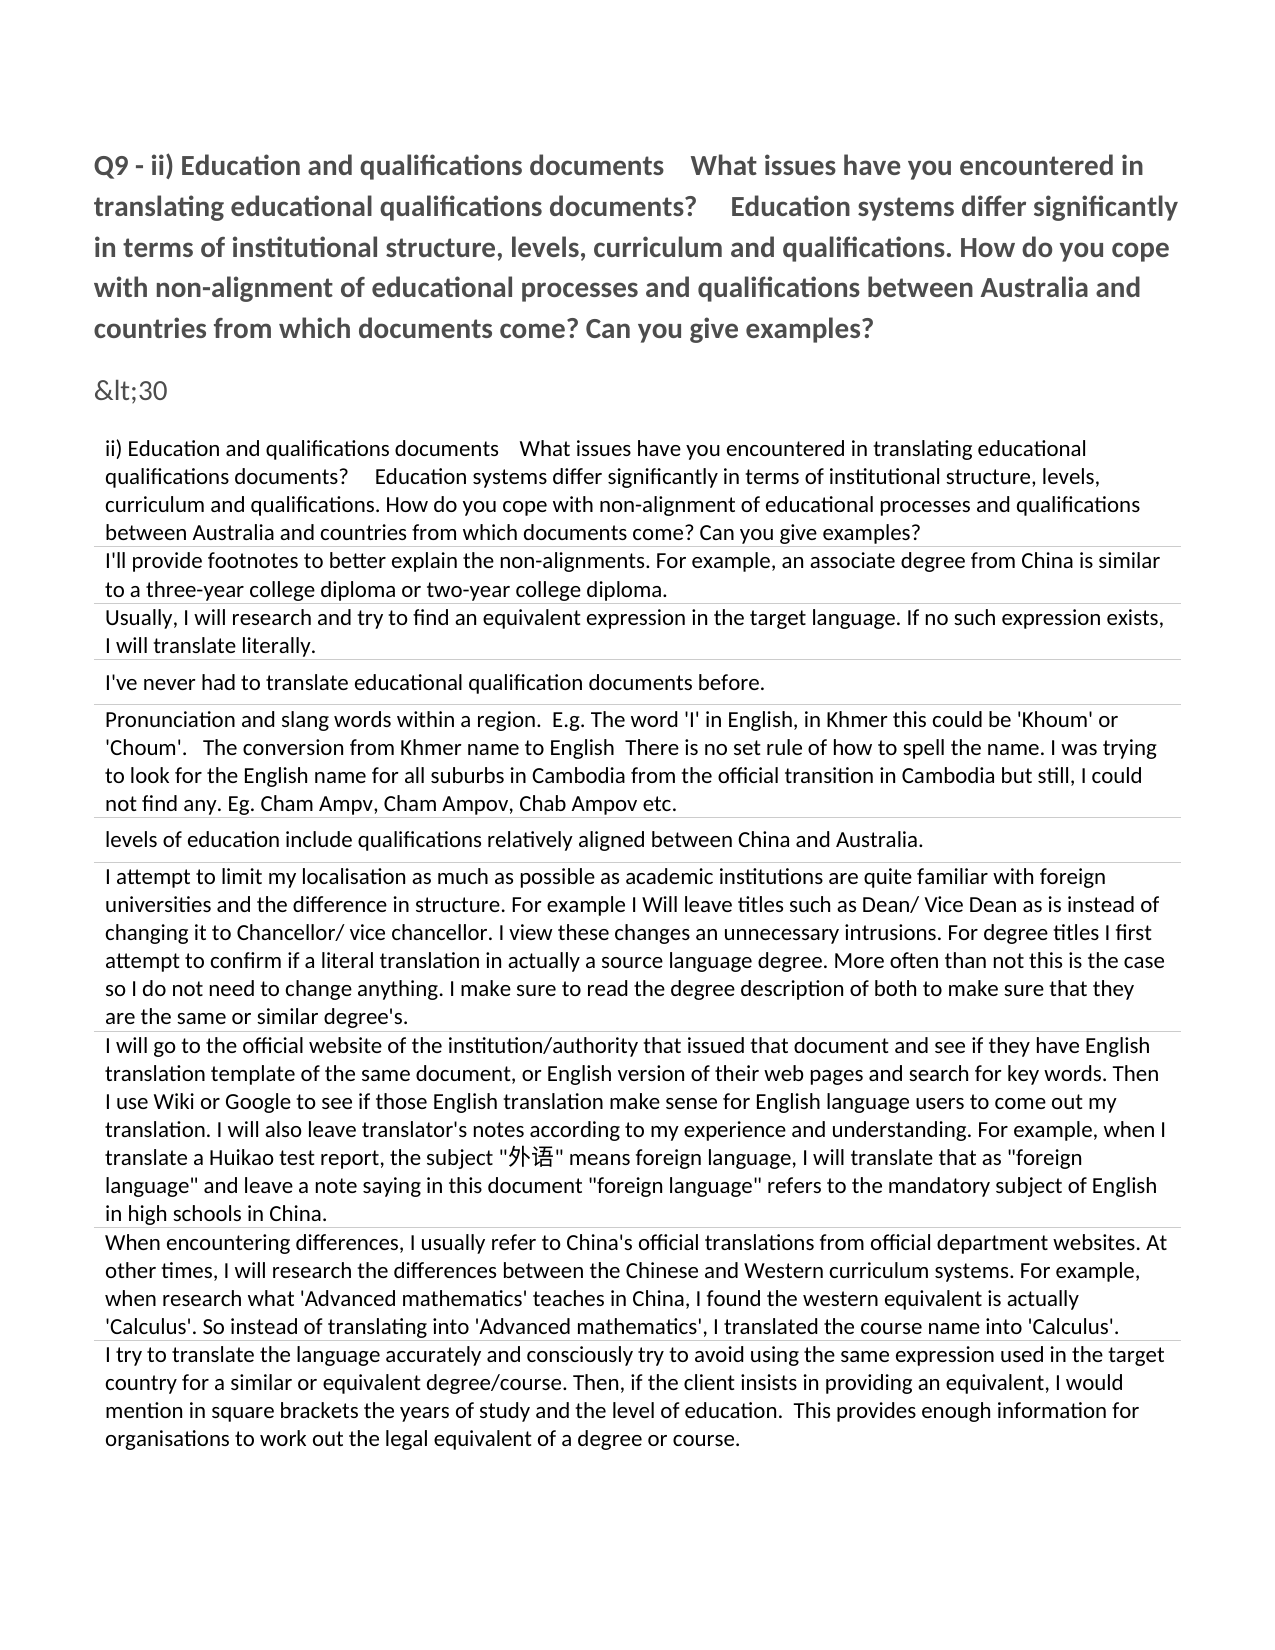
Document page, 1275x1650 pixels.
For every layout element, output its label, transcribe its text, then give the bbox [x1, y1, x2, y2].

table_header ii) Education and qualifications documents What issues have you encountered in translating educational qualifications documents? Education systems differ significantly in terms of institutional structure, levels, curriculum and qualifications. How do you cope with non-alignment of educational processes and qualifications between Australia and countries from which documents come? Can you give examples? [94, 434, 1181, 546]
table_cell I'll provide footnotes to better explain the non-alignments. For example, an associate degree from China is similar to a three-year college diploma or two-year college diploma. [94, 547, 1181, 603]
table_cell I've never had to translate educational qualification documents before. [94, 660, 1181, 704]
table_cell Usually, I will research and try to find an equivalent expression in the target language. If no such expression exists, I will translate literally. [94, 604, 1181, 659]
table_cell When encountering differences, I usually refer to China's official translations from official department websites. At other times, I will research the differences between the Chinese and Western curriculum systems. For example, when research what 'Advanced mathematics' teaches in China, I found the western equivalent is actually 'Calculus'. So instead of translating into 'Advanced mathematics', I translated the course name into 'Calculus'. [94, 1228, 1181, 1340]
table_cell I attempt to limit my localisation as much as possible as academic institutions are quite familiar with foreign universities and the difference in structure. For example I Will leave titles such as Dean/ Vice Dean as is instead of changing it to Chancellor/ vice chancellor. I view these changes an unnecessary intrusions. For degree titles I first attempt to confirm if a literal translation in actually a source language degree. More often than not this is the case so I do not need to change anything. I make sure to read the degree description of both to make sure that they are the same or similar degree's. [94, 863, 1181, 1031]
text &lt;30 [94, 372, 1181, 408]
table_cell levels of education include qualifications relatively aligned between China and Australia. [94, 818, 1181, 862]
text Q9 - ii) Education and qualifications documents What issues have you encountered in translating educational qualifications documents? Education systems differ significantly in terms of institutional structure, levels, curriculum and qualifications. How do you cope with non-alignment of educational processes and qualifications between Australia and countries from which documents come? Can you give examples? [94, 147, 1181, 346]
table_cell I try to translate the language accurately and consciously try to avoid using the same expression used in the target country for a similar or equivalent degree/course. Then, if the client insists in providing an equivalent, I would mention in square brackets the years of study and the level of education. This provides enough information for organisations to work out the legal equivalent of a degree or course. [94, 1341, 1181, 1452]
table_cell I will go to the official website of the institution/authority that issued that document and see if they have English translation template of the same document, or English version of their web pages and search for key words. Then I use Wiki or Google to see if those English translation make sense for English language users to come out my translation. I will also leave translator's notes according to my experience and understanding. For example, when I translate a Huikao test report, the subject "外语" means foreign language, I will translate that as "foreign language" and leave a note saying in this document "foreign language" refers to the mandatory subject of English in high schools in China. [94, 1032, 1181, 1227]
table_cell Pronunciation and slang words within a region. E.g. The word 'I' in English, in Khmer this could be 'Khoum' or 'Choum'. The conversion from Khmer name to English There is no set rule of how to spell the name. I was trying to look for the English name for all suburbs in Cambodia from the official transition in Cambodia but still, I could not find any. Eg. Cham Ampv, Cham Ampov, Chab Ampov etc. [94, 705, 1181, 817]
